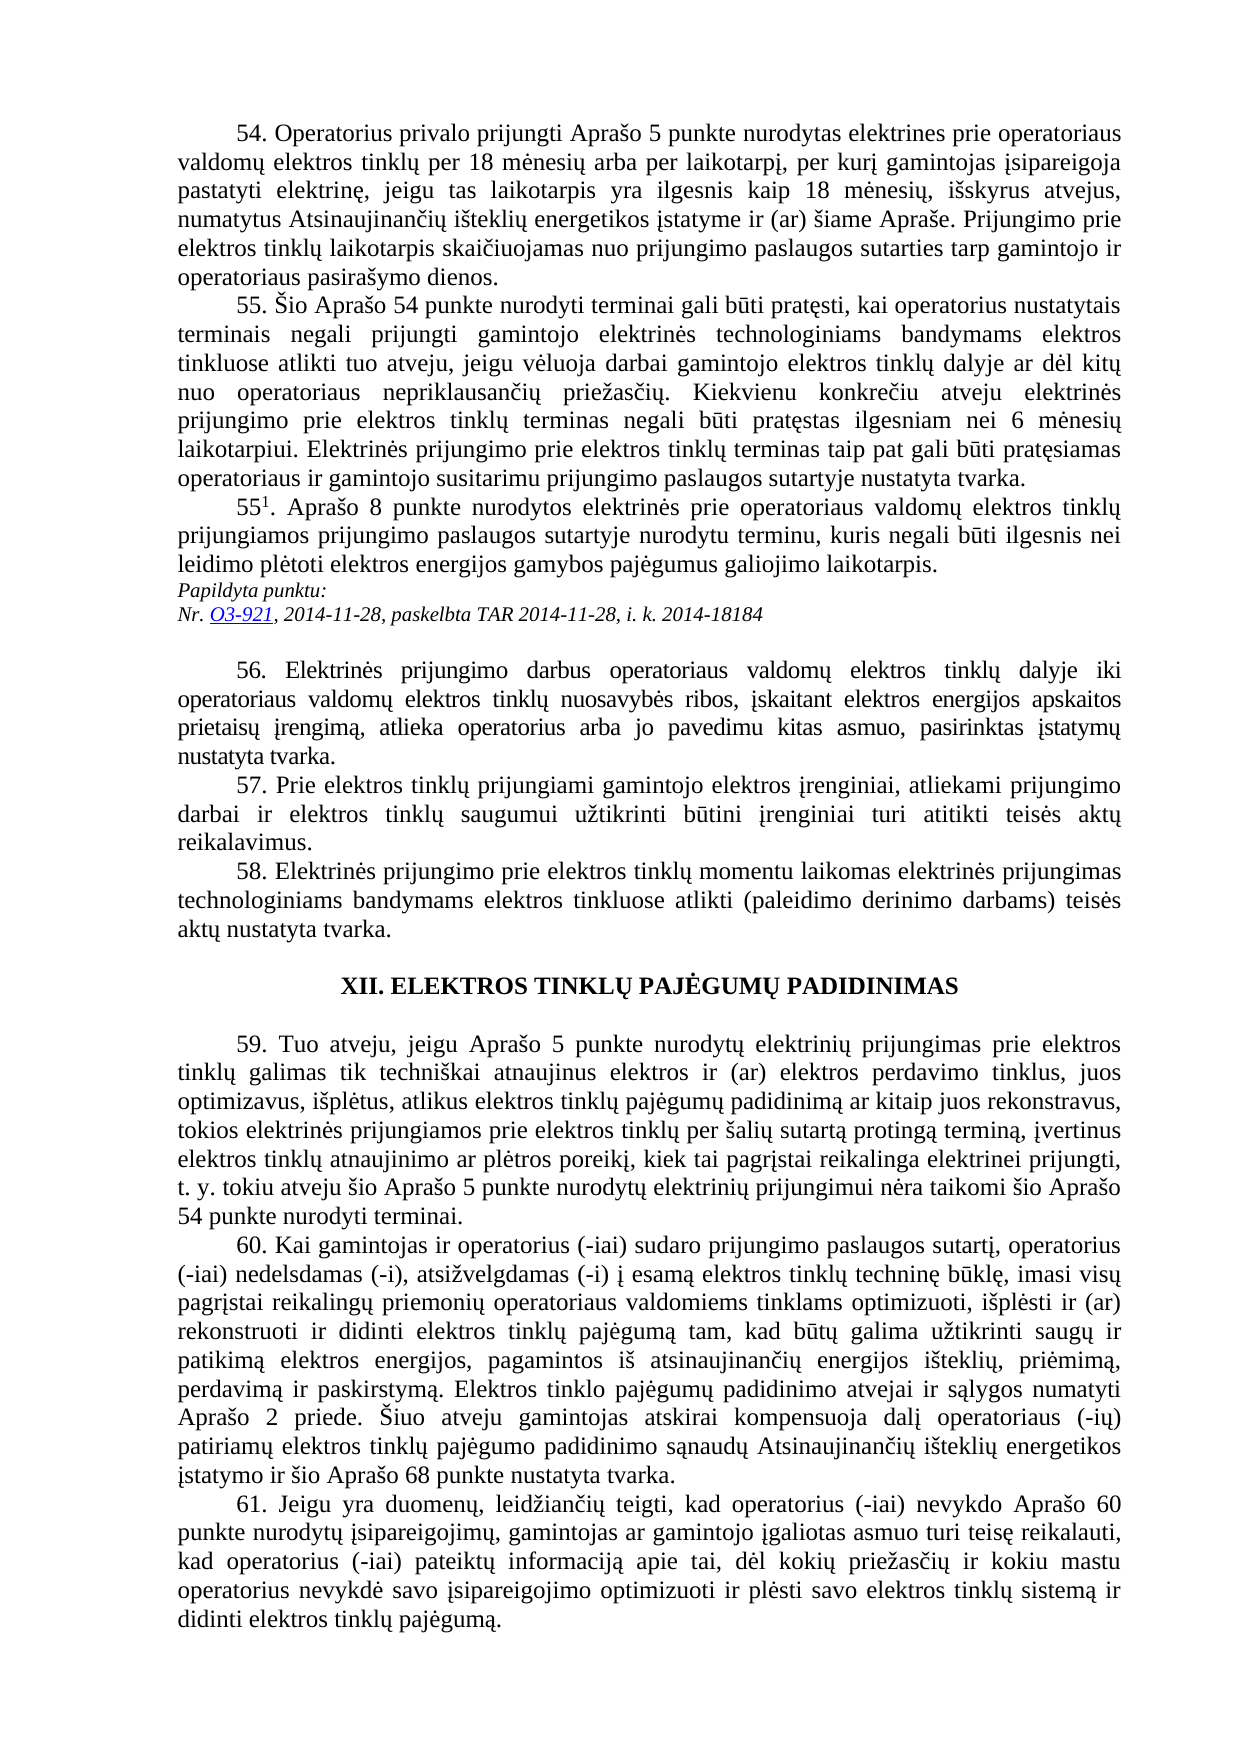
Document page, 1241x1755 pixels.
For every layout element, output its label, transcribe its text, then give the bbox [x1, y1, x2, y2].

text XII. ELEKTROS TINKLŲ PAJĖGUMŲ PADIDINIMAS [177, 971, 1122, 1000]
text 57. Prie elektros tinklų prijungiami gamintojo elektros įrenginiai, atliekami prijungimo darbai ir elektros tinklų saugumui užtikrinti būtini įrenginiai turi atitikti teisės aktų reikalavimus. [177, 770, 1122, 856]
text Nr. O3-921, 2014-11-28, paskelbta TAR 2014-11-28, i. k. 2014-18184 [177, 602, 1122, 626]
text 60. Kai gamintojas ir operatorius (-iai) sudaro prijungimo paslaugos sutartį, operatorius (-iai) nedelsdamas (-i), atsižvelgdamas (-i) į esamą elektros tinklų techninę būklę, imasi visų pagrįstai reikalingų priemonių operatoriaus valdomiems tinklams optimizuoti, išplėsti ir (ar) rekonstruoti ir didinti elektros tinklų pajėgumą tam, kad būtų galima užtikrinti saugų ir patikimą elektros energijos, pagamintos iš atsinaujinančių energijos išteklių, priėmimą, perdavimą ir paskirstymą. Elektros tinklo pajėgumų padidinimo atvejai ir sąlygos numatyti Aprašo 2 priede. Šiuo atveju gamintojas atskirai kompensuoja dalį operatoriaus (-ių) patiriamų elektros tinklų pajėgumo padidinimo sąnaudų Atsinaujinančių išteklių energetikos įstatymo ir šio Aprašo 68 punkte nustatyta tvarka. [177, 1230, 1122, 1489]
text 55. Šio Aprašo 54 punkte nurodyti terminai gali būti pratęsti, kai operatorius nustatytais terminais negali prijungti gamintojo elektrinės technologiniams bandymams elektros tinkluose atlikti tuo atveju, jeigu vėluoja darbai gamintojo elektros tinklų dalyje ar dėl kitų nuo operatoriaus nepriklausančių priežasčių. Kiekvienu konkrečiu atveju elektrinės prijungimo prie elektros tinklų terminas negali būti pratęstas ilgesniam nei 6 mėnesių laikotarpiui. Elektrinės prijungimo prie elektros tinklų terminas taip pat gali būti pratęsiamas operatoriaus ir gamintojo susitarimu prijungimo paslaugos sutartyje nustatyta tvarka. [177, 291, 1122, 492]
text 54. Operatorius privalo prijungti Aprašo 5 punkte nurodytas elektrines prie operatoriaus valdomų elektros tinklų per 18 mėnesių arba per laikotarpį, per kurį gamintojas įsipareigoja pastatyti elektrinę, jeigu tas laikotarpis yra ilgesnis kaip 18 mėnesių, išskyrus atvejus, numatytus Atsinaujinančių išteklių energetikos įstatyme ir (ar) šiame Apraše. Prijungimo prie elektros tinklų laikotarpis skaičiuojamas nuo prijungimo paslaugos sutarties tarp gamintojo ir operatoriaus pasirašymo dienos. [177, 118, 1122, 291]
text Papildyta punktu: [177, 578, 1122, 602]
text 61. Jeigu yra duomenų, leidžiančių teigti, kad operatorius (-iai) nevykdo Aprašo 60 punkte nurodytų įsipareigojimų, gamintojas ar gamintojo įgaliotas asmuo turi teisę reikalauti, kad operatorius (-iai) pateiktų informaciją apie tai, dėl kokių priežasčių ir kokiu mastu operatorius nevykdė savo įsipareigojimo optimizuoti ir plėsti savo elektros tinklų sistemą ir didinti elektros tinklų pajėgumą. [177, 1489, 1122, 1632]
text 56. Elektrinės prijungimo darbus operatoriaus valdomų elektros tinklų dalyje iki operatoriaus valdomų elektros tinklų nuosavybės ribos, įskaitant elektros energijos apskaitos prietaisų įrengimą, atlieka operatorius arba jo pavedimu kitas asmuo, pasirinktas įstatymų nustatyta tvarka. [177, 655, 1122, 770]
text 59. Tuo atveju, jeigu Aprašo 5 punkte nurodytų elektrinių prijungimas prie elektros tinklų galimas tik techniškai atnaujinus elektros ir (ar) elektros perdavimo tinklus, juos optimizavus, išplėtus, atlikus elektros tinklų pajėgumų padidinimą ar kitaip juos rekonstravus, tokios elektrinės prijungiamos prie elektros tinklų per šalių sutartą protingą terminą, įvertinus elektros tinklų atnaujinimo ar plėtros poreikį, kiek tai pagrįstai reikalinga elektrinei prijungti, t. y. tokiu atveju šio Aprašo 5 punkte nurodytų elektrinių prijungimui nėra taikomi šio Aprašo 54 punkte nurodyti terminai. [177, 1029, 1122, 1230]
text 551. Aprašo 8 punkte nurodytos elektrinės prie operatoriaus valdomų elektros tinklų prijungiamos prijungimo paslaugos sutartyje nurodytu terminu, kuris negali būti ilgesnis nei leidimo plėtoti elektros energijos gamybos pajėgumus galiojimo laikotarpis. [177, 492, 1122, 578]
text 58. Elektrinės prijungimo prie elektros tinklų momentu laikomas elektrinės prijungimas technologiniams bandymams elektros tinkluose atlikti (paleidimo derinimo darbams) teisės aktų nustatyta tvarka. [177, 856, 1122, 942]
